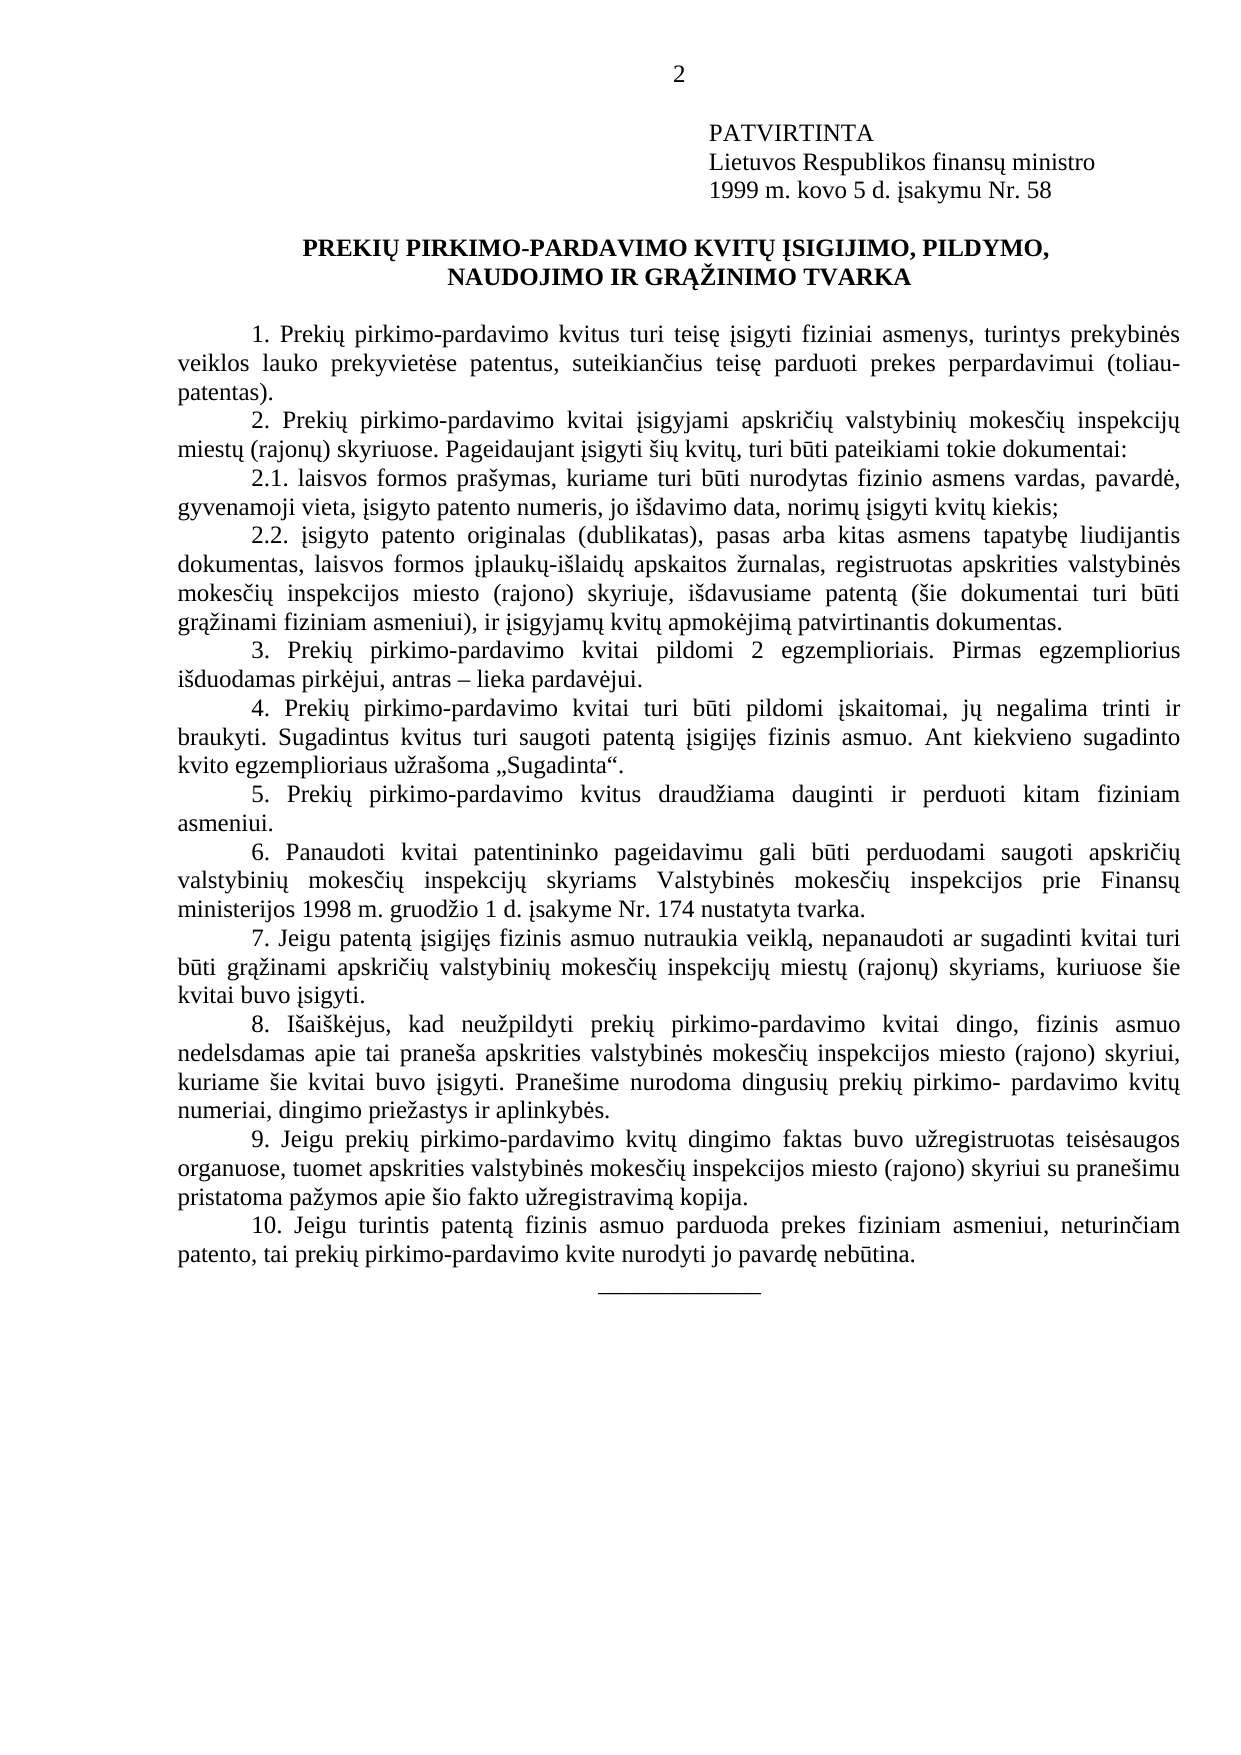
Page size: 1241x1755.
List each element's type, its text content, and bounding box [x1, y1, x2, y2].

text 5. Prekių pirkimo-pardavimo kvitus draudžiama dauginti ir perduoti kitam fiziniam asmeniui. [177, 779, 1181, 837]
text Lietuvos Respublikos finansų ministro [177, 147, 1181, 176]
text _____________ [177, 1268, 1181, 1297]
text 2.2. įsigyto patento originalas (dublikatas), pasas arba kitas asmens tapatybę liudijantis dokumentas, laisvos formos įplaukų-išlaidų apskaitos žurnalas, registruotas apskrities valstybinės mokesčių inspekcijos miesto (rajono) skyriuje, išdavusiame patentą (šie dokumentai turi būti grąžinami fiziniam asmeniui), ir įsigyjamų kvitų apmokėjimą patvirtinantis dokumentas. [177, 521, 1181, 636]
text PATVIRTINTA [177, 118, 1181, 147]
text NAUDOJIMO IR GRĄŽINIMO TVARKA [177, 262, 1181, 291]
text 2.1. laisvos formos prašymas, kuriame turi būti nurodytas fizinio asmens vardas, pavardė, gyvenamoji vieta, įsigyto patento numeris, jo išdavimo data, norimų įsigyti kvitų kiekis; [177, 463, 1181, 521]
text 1999 m. kovo 5 d. įsakymu Nr. 58 [177, 176, 1181, 204]
text 2. Prekių pirkimo-pardavimo kvitai įsigyjami apskričių valstybinių mokesčių inspekcijų miestų (rajonų) skyriuose. Pageidaujant įsigyti šių kvitų, turi būti pateikiami tokie dokumentai: [177, 406, 1181, 463]
text 6. Panaudoti kvitai patentininko pageidavimu gali būti perduodami saugoti apskričių valstybinių mokesčių inspekcijų skyriams Valstybinės mokesčių inspekcijos prie Finansų ministerijos 1998 m. gruodžio 1 d. įsakyme Nr. 174 nustatyta tvarka. [177, 837, 1181, 923]
text 8. Išaiškėjus, kad neužpildyti prekių pirkimo-pardavimo kvitai dingo, fizinis asmuo nedelsdamas apie tai praneša apskrities valstybinės mokesčių inspekcijos miesto (rajono) skyriui, kuriame šie kvitai buvo įsigyti. Pranešime nurodoma dingusių prekių pirkimo- pardavimo kvitų numeriai, dingimo priežastys ir aplinkybės. [177, 1009, 1181, 1124]
text 4. Prekių pirkimo-pardavimo kvitai turi būti pildomi įskaitomai, jų negalima trinti ir braukyti. Sugadintus kvitus turi saugoti patentą įsigijęs fizinis asmuo. Ant kiekvieno sugadinto kvito egzemplioriaus užrašoma „Sugadinta“. [177, 693, 1181, 779]
text PREKIŲ PIRKIMO-PARDAVIMO KVITŲ ĮSIGIJIMO, PILDYMO, [177, 233, 1181, 262]
text 10. Jeigu turintis patentą fizinis asmuo parduoda prekes fiziniam asmeniui, neturinčiam patento, tai prekių pirkimo-pardavimo kvite nurodyti jo pavardę nebūtina. [177, 1211, 1181, 1268]
text 1. Prekių pirkimo-pardavimo kvitus turi teisę įsigyti fiziniai asmenys, turintys prekybinės veiklos lauko prekyvietėse patentus, suteikiančius teisę parduoti prekes perpardavimui (toliau-patentas). [177, 319, 1181, 406]
text 7. Jeigu patentą įsigijęs fizinis asmuo nutraukia veiklą, nepanaudoti ar sugadinti kvitai turi būti grąžinami apskričių valstybinių mokesčių inspekcijų miestų (rajonų) skyriams, kuriuose šie kvitai buvo įsigyti. [177, 923, 1181, 1009]
text 3. Prekių pirkimo-pardavimo kvitai pildomi 2 egzemplioriais. Pirmas egzempliorius išduodamas pirkėjui, antras – lieka pardavėjui. [177, 636, 1181, 693]
text 9. Jeigu prekių pirkimo-pardavimo kvitų dingimo faktas buvo užregistruotas teisėsaugos organuose, tuomet apskrities valstybinės mokesčių inspekcijos miesto (rajono) skyriui su pranešimu pristatoma pažymos apie šio fakto užregistravimą kopija. [177, 1124, 1181, 1211]
